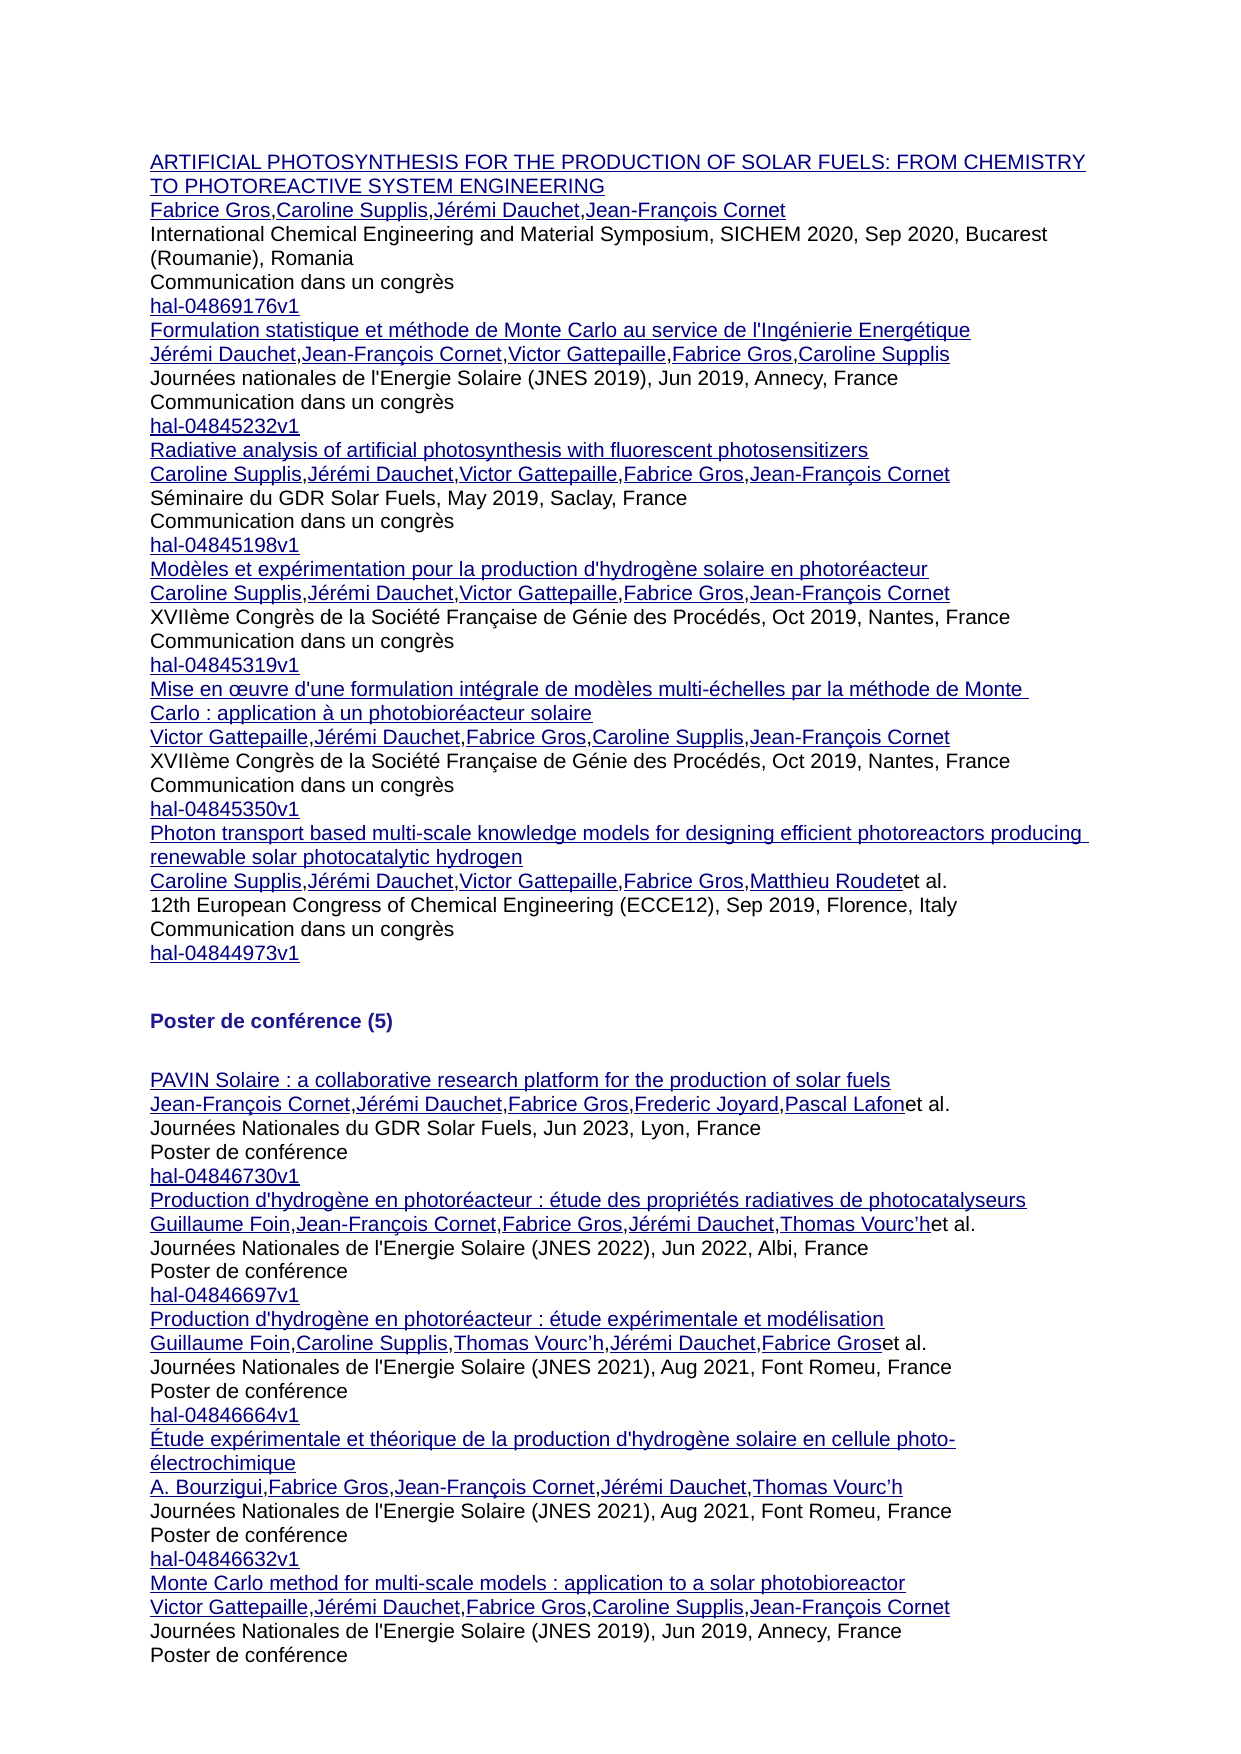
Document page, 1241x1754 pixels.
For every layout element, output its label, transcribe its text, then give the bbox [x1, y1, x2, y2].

table_cell Monte Carlo method for multi-scale models : application to a solar photobioreactor Victor Gattepaille,Jérémi Dauchet,Fabrice Gros,Caroline Supplis,Jean-François Cornet Journées Nationales de l'Energie Solaire (JNES 2019), Jun 2019, Annecy, France Poster de conférence [150, 1571, 1090, 1667]
subtitle Poster de conférence (5) [150, 1009, 1090, 1033]
table_cell ARTIFICIAL PHOTOSYNTHESIS FOR THE PRODUCTION OF SOLAR FUELS: FROM CHEMISTRY TO PHOTOREACTIVE SYSTEM ENGINEERING Fabrice Gros,Caroline Supplis,Jérémi Dauchet,Jean-François Cornet International Chemical Engineering and Material Symposium, SICHEM 2020, Sep 2020, Bucarest (Roumanie), Romania Communication dans un congrès hal-04869176v1 [150, 150, 1090, 318]
table_cell Modèles et expérimentation pour la production d'hydrogène solaire en photoréacteur Caroline Supplis,Jérémi Dauchet,Victor Gattepaille,Fabrice Gros,Jean-François Cornet XVIIème Congrès de la Société Française de Génie des Procédés, Oct 2019, Nantes, France Communication dans un congrès hal-04845319v1 [150, 557, 1090, 677]
table_cell Mise en œuvre d'une formulation intégrale de modèles multi-échelles par la méthode de Monte Carlo : application à un photobioréacteur solaire Victor Gattepaille,Jérémi Dauchet,Fabrice Gros,Caroline Supplis,Jean-François Cornet XVIIème Congrès de la Société Française de Génie des Procédés, Oct 2019, Nantes, France Communication dans un congrès hal-04845350v1 [150, 677, 1090, 821]
table_cell Étude expérimentale et théorique de la production d'hydrogène solaire en cellule photo-électrochimique A. Bourzigui,Fabrice Gros,Jean-François Cornet,Jérémi Dauchet,Thomas Vourc’h Journées Nationales de l'Energie Solaire (JNES 2021), Aug 2021, Font Romeu, France Poster de conférence hal-04846632v1 [150, 1427, 1090, 1571]
table_cell Production d'hydrogène en photoréacteur : étude expérimentale et modélisation Guillaume Foin,Caroline Supplis,Thomas Vourc’h,Jérémi Dauchet,Fabrice Groset al. Journées Nationales de l'Energie Solaire (JNES 2021), Aug 2021, Font Romeu, France Poster de conférence hal-04846664v1 [150, 1307, 1090, 1427]
table_cell Production d'hydrogène en photoréacteur : étude des propriétés radiatives de photocatalyseurs Guillaume Foin,Jean-François Cornet,Fabrice Gros,Jérémi Dauchet,Thomas Vourc’het al. Journées Nationales de l'Energie Solaire (JNES 2022), Jun 2022, Albi, France Poster de conférence hal-04846697v1 [150, 1188, 1090, 1307]
table_header PAVIN Solaire : a collaborative research platform for the production of solar fuels Jean-François Cornet,Jérémi Dauchet,Fabrice Gros,Frederic Joyard,Pascal Lafonet al. Journées Nationales du GDR Solar Fuels, Jun 2023, Lyon, France Poster de conférence hal-04846730v1 [150, 1068, 1090, 1187]
table_cell Formulation statistique et méthode de Monte Carlo au service de l'Ingénierie Energétique Jérémi Dauchet,Jean-François Cornet,Victor Gattepaille,Fabrice Gros,Caroline Supplis Journées nationales de l'Energie Solaire (JNES 2019), Jun 2019, Annecy, France Communication dans un congrès hal-04845232v1 [150, 318, 1090, 437]
table_cell Radiative analysis of artificial photosynthesis with fluorescent photosensitizers Caroline Supplis,Jérémi Dauchet,Victor Gattepaille,Fabrice Gros,Jean-François Cornet Séminaire du GDR Solar Fuels, May 2019, Saclay, France Communication dans un congrès hal-04845198v1 [150, 438, 1090, 557]
table_cell Photon transport based multi-scale knowledge models for designing efficient photoreactors producing renewable solar photocatalytic hydrogen Caroline Supplis,Jérémi Dauchet,Victor Gattepaille,Fabrice Gros,Matthieu Roudetet al. 12th European Congress of Chemical Engineering (ECCE12), Sep 2019, Florence, Italy Communication dans un congrès hal-04844973v1 [150, 821, 1090, 964]
